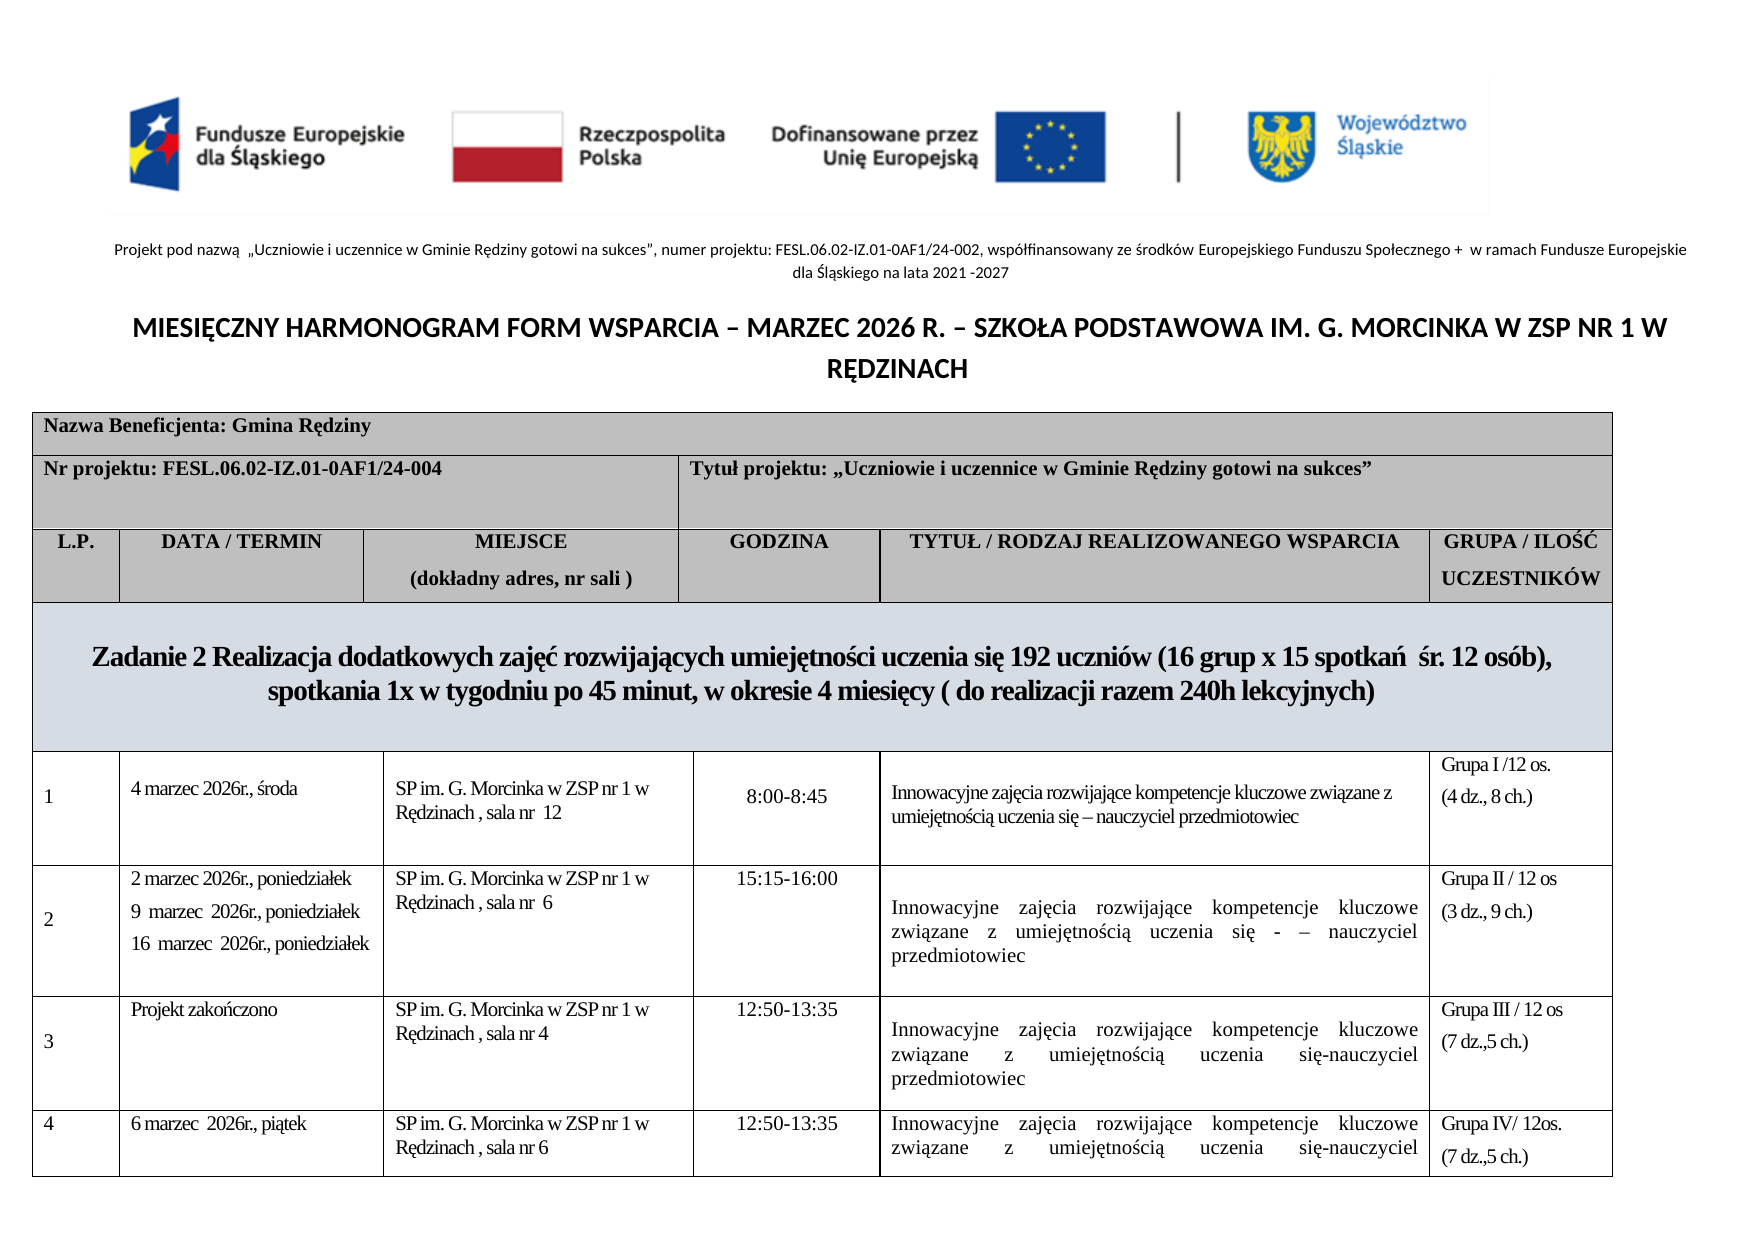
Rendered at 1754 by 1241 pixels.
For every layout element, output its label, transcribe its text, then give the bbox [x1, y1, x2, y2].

table_cell TYTUŁ / RODZAJ REALIZOWANEGO WSPARCIA [881, 530, 1429, 602]
table_cell Tytuł projektu: „Uczniowie i uczennice w Gminie Rędziny gotowi na sukces” [679, 456, 1612, 528]
table_cell 4 [33, 1111, 119, 1176]
table_cell 4 marzec 2026r., środa [120, 752, 383, 865]
table_cell Nr projektu: FESL.06.02-IZ.01-0AF1/24-004 [33, 456, 678, 528]
table_cell Innowacyjne zajęcia rozwijające kompetencje kluczowe związane z umiejętnością uczenia się – nauczyciel przedmiotowiec [881, 752, 1429, 865]
table_cell 2 marzec 2026r., poniedziałek 9 marzec 2026r., poniedziałek 16 marzec 2026r., poniedziałek [120, 866, 383, 996]
text MIESIĘCZNY HARMONOGRAM FORM WSPARCIA – MARZEC 2026 R. – SZKOŁA PODSTAWOWA IM. G. MORCINKA W ZSP NR 1 W RĘDZINACH [106, 309, 1695, 386]
table_cell 8:00-8:45 [694, 752, 879, 865]
table_cell SP im. G. Morcinka w ZSP nr 1 w Rędzinach , sala nr 4 [384, 997, 693, 1110]
table_cell L.P. [33, 530, 119, 602]
table_cell GODZINA [679, 530, 879, 602]
table_cell 12:50-13:35 [694, 997, 879, 1110]
table_cell SP im. G. Morcinka w ZSP nr 1 w Rędzinach , sala nr 6 [384, 1111, 693, 1176]
table_cell Innowacyjne zajęcia rozwijające kompetencje kluczowe związane z umiejętnością uczenia się-nauczyciel przedmiotowiec [881, 997, 1429, 1110]
table_cell 1 [33, 752, 119, 865]
table_cell 6 marzec 2026r., piątek [120, 1111, 383, 1176]
table_cell MIEJSCE (dokładny adres, nr sali ) [364, 530, 678, 602]
table_cell DATA / TERMIN [120, 530, 363, 602]
table_cell Grupa IV/ 12os. (7 dz.,5 ch.) [1430, 1111, 1612, 1176]
table_cell SP im. G. Morcinka w ZSP nr 1 w Rędzinach , sala nr 6 [384, 866, 693, 996]
table_cell Grupa I /12 os. (4 dz., 8 ch.) [1430, 752, 1612, 865]
table_cell Projekt zakończono [120, 997, 383, 1110]
table_cell 15:15-16:00 [694, 866, 879, 996]
table_cell Innowacyjne zajęcia rozwijające kompetencje kluczowe związane z umiejętnością uczenia się-nauczyciel [881, 1111, 1429, 1176]
table_cell 12:50-13:35 [694, 1111, 879, 1176]
table_cell 2 [33, 866, 119, 996]
table_cell Grupa III / 12 os (7 dz.,5 ch.) [1430, 997, 1612, 1110]
table_cell 3 [33, 997, 119, 1110]
table_cell SP im. G. Morcinka w ZSP nr 1 w Rędzinach , sala nr 12 [384, 752, 693, 865]
table_header Nazwa Beneficjenta: Gmina Rędziny [33, 413, 1612, 455]
table_cell Grupa II / 12 os (3 dz., 9 ch.) [1430, 866, 1612, 996]
table_cell GRUPA / ILOŚĆ UCZESTNIKÓW [1430, 530, 1612, 602]
table_cell Zadanie 2 Realizacja dodatkowych zajęć rozwijających umiejętności uczenia się 192 uczniów (16 grup x 15 spotkań śr. 12 osób), spotkania 1x w tygodniu po 45 minut, w okresie 4 miesięcy ( do realizacji razem 240h lekcyjnych) [33, 603, 1612, 751]
table_cell Innowacyjne zajęcia rozwijające kompetencje kluczowe związane z umiejętnością uczenia się - – nauczyciel przedmiotowiec [881, 866, 1429, 996]
text Projekt pod nazwą „Uczniowie i uczennice w Gminie Rędziny gotowi na sukces”, numer projektu: FESL.06.02-IZ.01-0AF1/24-002, współfinansowany ze środków Europejskiego Funduszu Społecznego + w ramach Fundusze Europejskie dla Śląskiego na lata 2021 -2027 [106, 239, 1695, 306]
